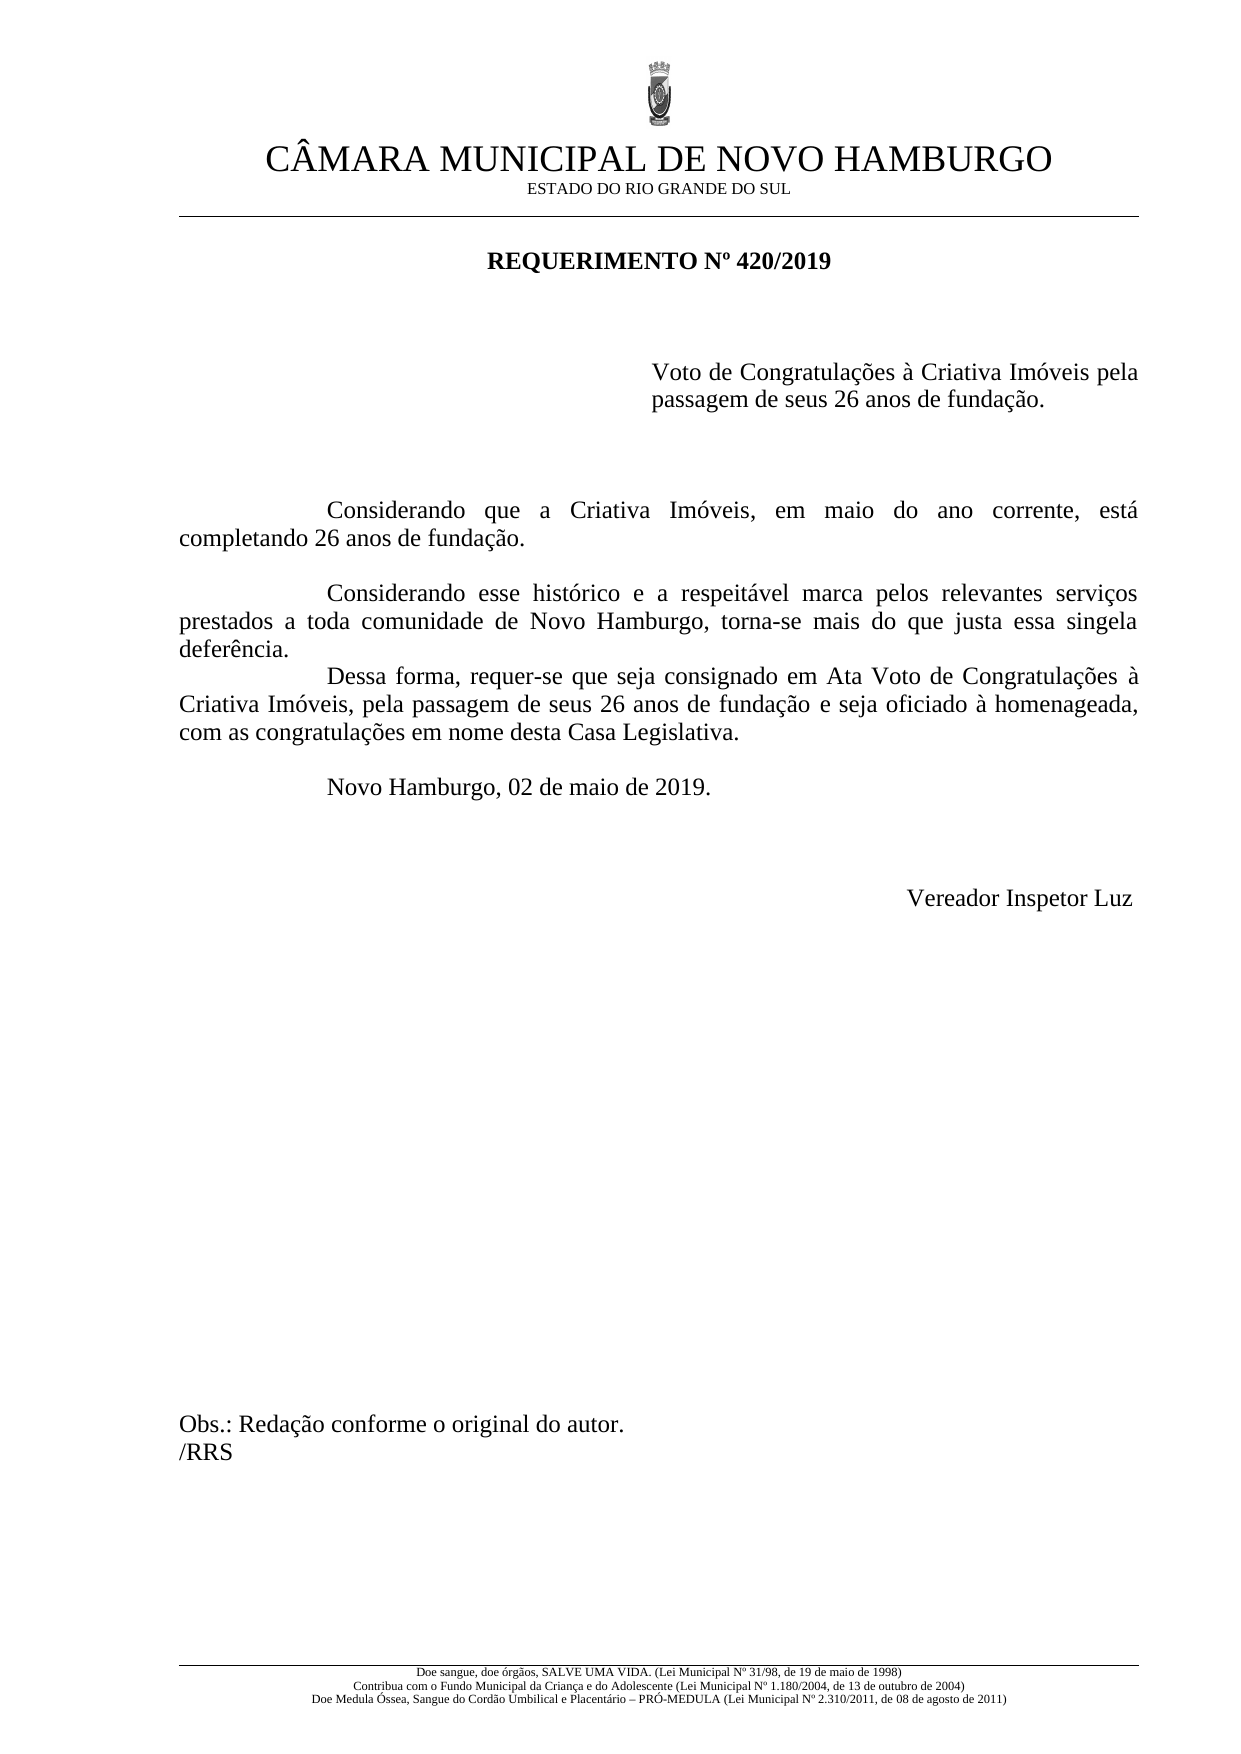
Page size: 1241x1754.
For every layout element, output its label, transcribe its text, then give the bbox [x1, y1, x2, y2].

text Considerando que a Criativa Imóveis, em maio do ano corrente, está completando 26 anos de fundação. [179, 496, 1139, 552]
text REQUERIMENTO Nº 420/2019 [179, 247, 1139, 274]
text Vereador Inspetor Luz [179, 884, 1139, 912]
text Voto de Congratulações à Criativa Imóveis pela passagem de seus 26 anos de fundação. [651, 358, 1139, 413]
text Considerando esse histórico e a respeitável marca pelos relevantes serviços prestados a toda comunidade de Novo Hamburgo, torna-se mais do que justa essa singela deferência. [179, 579, 1139, 662]
text Novo Hamburgo, 02 de maio de 2019. [179, 773, 1139, 801]
text Dessa forma, requer-se que seja consignado em Ata Voto de Congratulações à Criativa Imóveis, pela passagem de seus 26 anos de fundação e seja oficiado à homenageada, com as congratulações em nome desta Casa Legislativa. [179, 662, 1139, 746]
text Obs.: Redação conforme o original do autor. [179, 1411, 1139, 1438]
text /RRS [179, 1438, 1139, 1466]
